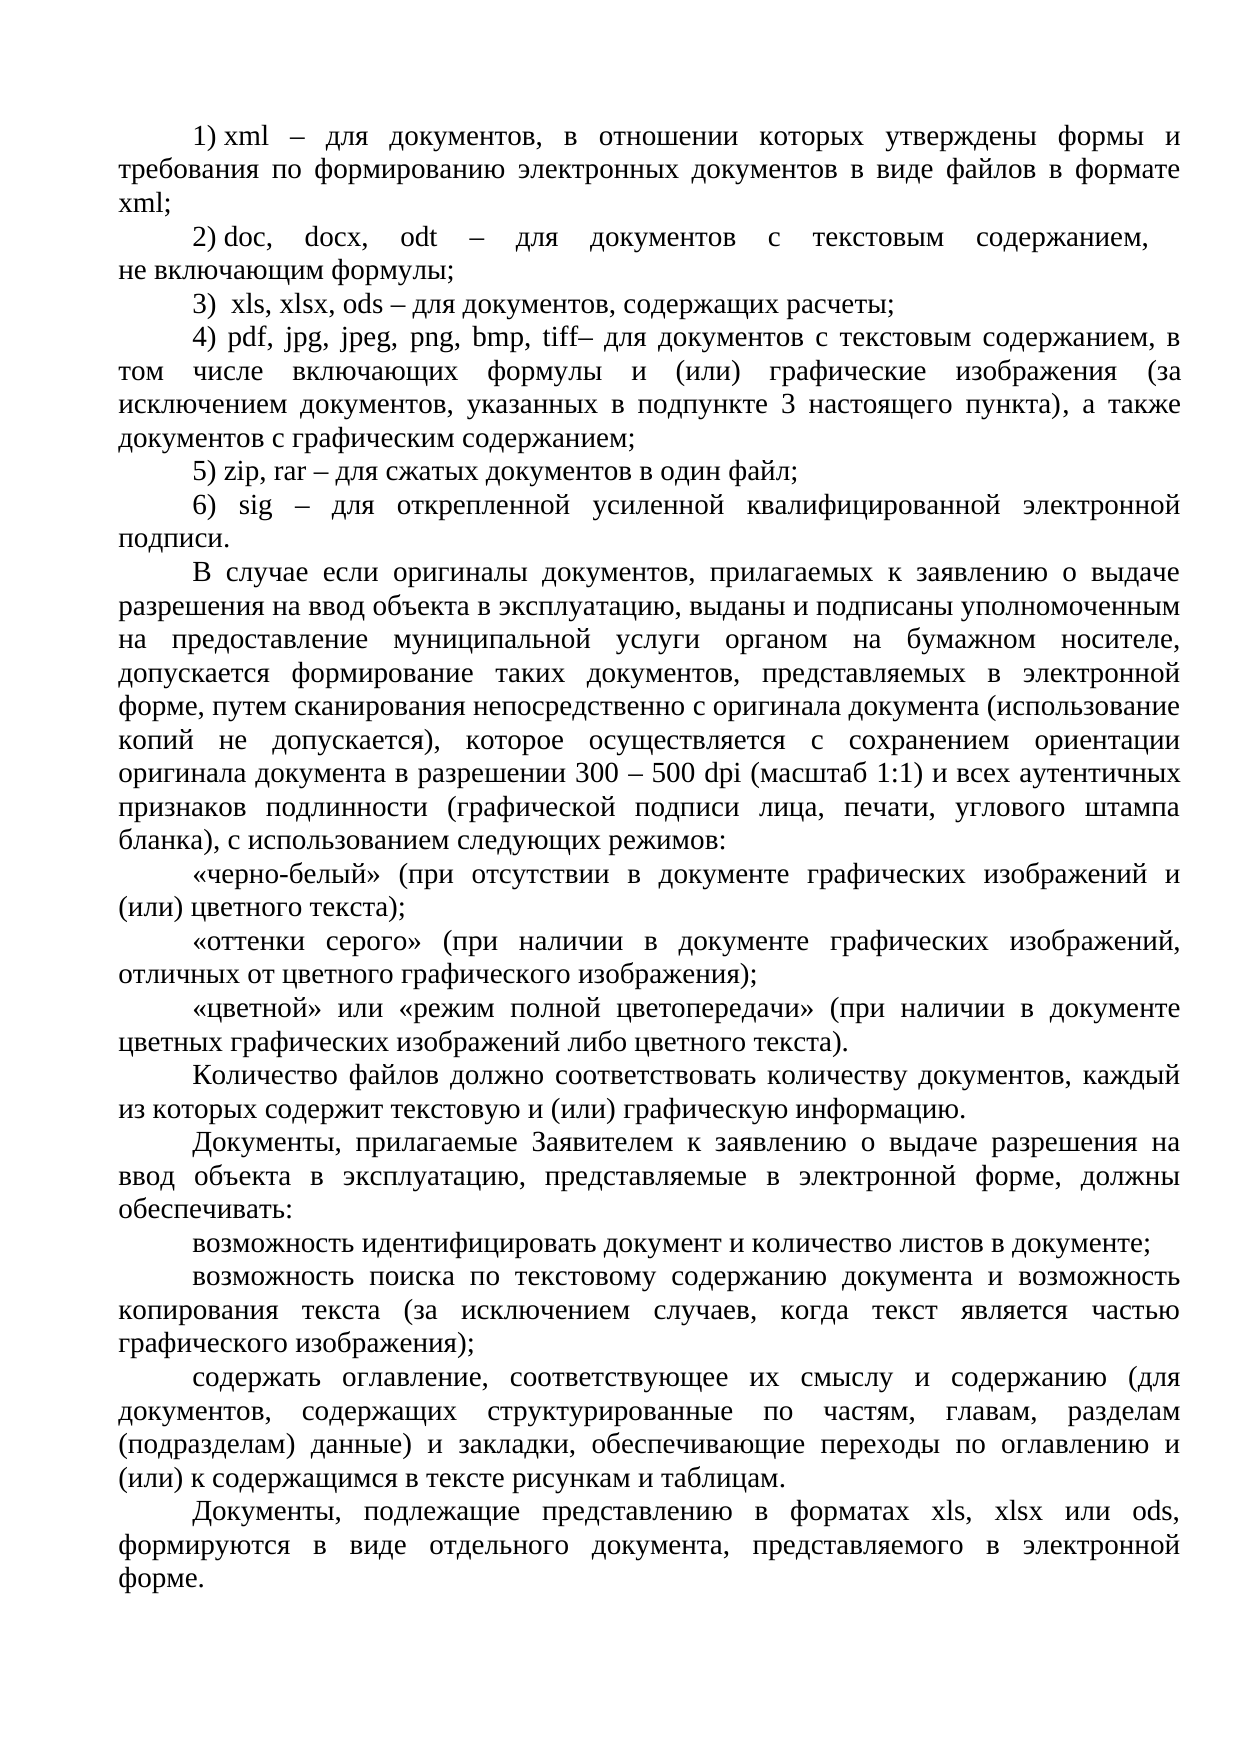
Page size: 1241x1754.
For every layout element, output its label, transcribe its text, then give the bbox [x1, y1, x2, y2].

text 1) xml – для документов, в отношении которых утверждены формы и требования по формированию электронных документов в виде файлов в формате xml; [118, 118, 1181, 219]
text 2) doc, docx, odt – для документов с текстовым содержанием, не включающим формулы; [118, 219, 1181, 286]
text «черно-белый» (при отсутствии в документе графических изображений и (или) цветного текста); [118, 856, 1181, 923]
text 3) xls, xlsx, ods – для документов, содержащих расчеты; [118, 286, 1181, 319]
text 5) zip, rar – для сжатых документов в один файл; [118, 453, 1181, 487]
text Документы, прилагаемые Заявителем к заявлению о выдаче разрешения на ввод объекта в эксплуатацию, представляемые в электронной форме, должны обеспечивать: [118, 1124, 1181, 1225]
text «цветной» или «режим полной цветопередачи» (при наличии в документе цветных графических изображений либо цветного текста). [118, 990, 1181, 1057]
text возможность поиска по текстовому содержанию документа и возможность копирования текста (за исключением случаев, когда текст является частью графического изображения); [118, 1258, 1181, 1359]
text Количество файлов должно соответствовать количеству документов, каждый из которых содержит текстовую и (или) графическую информацию. [118, 1057, 1181, 1124]
text Документы, подлежащие представлению в форматах xls, xlsx или ods, формируются в виде отдельного документа, представляемого в электронной форме. [118, 1493, 1181, 1594]
text 6) sig – для открепленной усиленной квалифицированной электронной подписи. [118, 487, 1181, 554]
text возможность идентифицировать документ и количество листов в документе; [118, 1225, 1181, 1258]
text В случае если оригиналы документов, прилагаемых к заявлению о выдаче разрешения на ввод объекта в эксплуатацию, выданы и подписаны уполномоченным на предоставление муниципальной услуги органом на бумажном носителе, допускается формирование таких документов, представляемых в электронной форме, путем сканирования непосредственно с оригинала документа (использование копий не допускается), которое осуществляется с сохранением ориентации оригинала документа в разрешении 300 – 500 dpi (масштаб 1:1) и всех аутентичных признаков подлинности (графической подписи лица, печати, углового штампа бланка), с использованием следующих режимов: [118, 554, 1181, 856]
text содержать оглавление, соответствующее их смыслу и содержанию (для документов, содержащих структурированные по частям, главам, разделам (подразделам) данные) и закладки, обеспечивающие переходы по оглавлению и (или) к содержащимся в тексте рисункам и таблицам. [118, 1359, 1181, 1493]
text «оттенки серого» (при наличии в документе графических изображений, отличных от цветного графического изображения); [118, 923, 1181, 990]
text 4) pdf, jpg, jpeg, png, bmp, tiff– для документов с текстовым содержанием, в том числе включающих формулы и (или) графические изображения (за исключением документов, указанных в подпункте 3 настоящего пункта), а также документов с графическим содержанием; [118, 319, 1181, 453]
